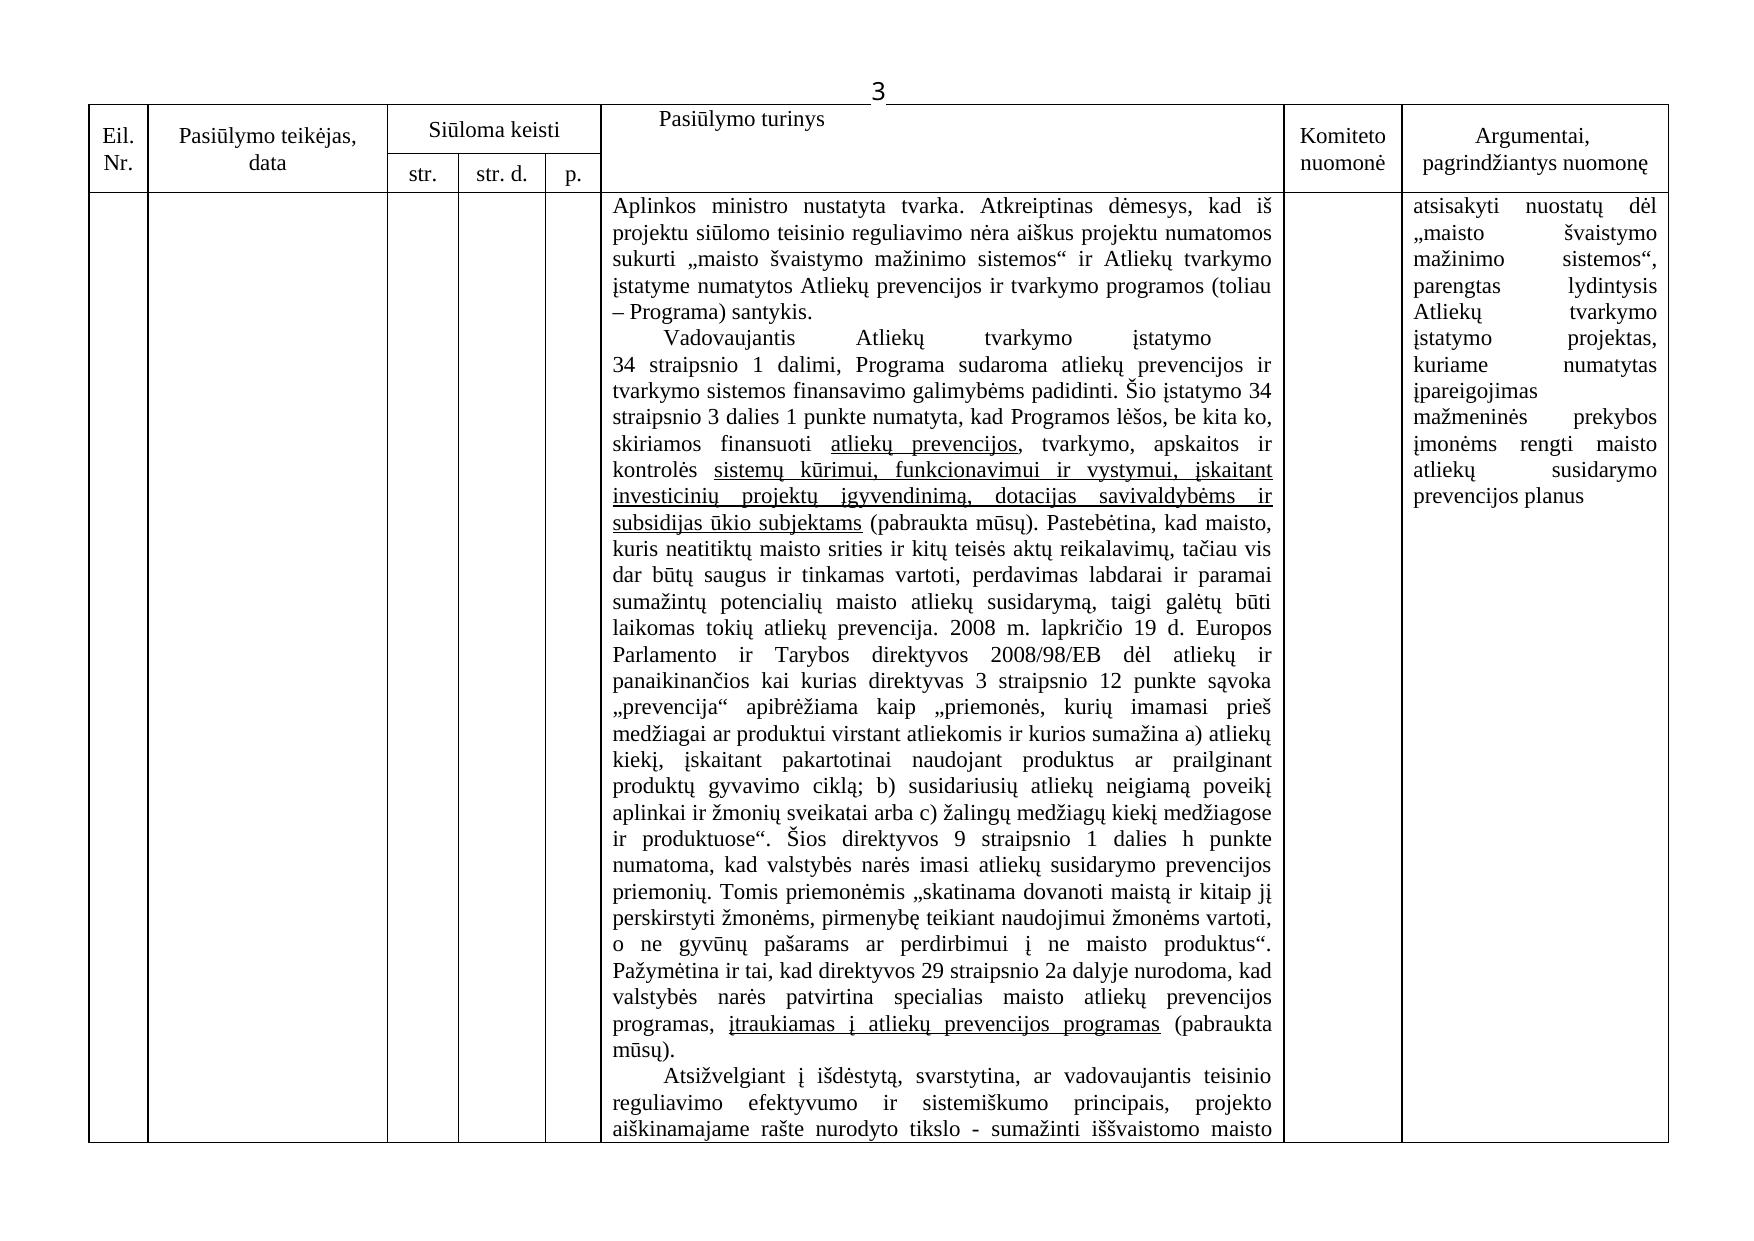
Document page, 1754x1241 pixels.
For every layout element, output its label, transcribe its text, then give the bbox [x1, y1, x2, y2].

table_header Komiteto nuomonė [1285, 105, 1401, 192]
table_cell [90, 193, 147, 1141]
table_cell p. [546, 154, 600, 192]
table_header Pasiūlymo teikėjas, data [149, 105, 387, 192]
table_header Eil. Nr. [90, 105, 147, 192]
table_header Siūloma keisti [388, 105, 600, 153]
table_cell [459, 193, 545, 1141]
table_cell [1285, 193, 1401, 1141]
table_cell [149, 193, 387, 1141]
table_cell atsisakyti nuostatų dėl „maisto švaistymo mažinimo sistemos“, parengtas lydintysis Atliekų tvarkymo įstatymo projektas, kuriame numatytas įpareigojimas mažmeninės prekybos įmonėms rengti maisto atliekų susidarymo prevencijos planus [1403, 193, 1668, 1141]
table_cell str. [388, 154, 458, 192]
table_cell [546, 193, 600, 1141]
table_cell Aplinkos ministro nustatyta tvarka. Atkreiptinas dėmesys, kad iš projektu siūlomo teisinio reguliavimo nėra aiškus projektu numatomos sukurti „maisto švaistymo mažinimo sistemos“ ir Atliekų tvarkymo įstatyme numatytos Atliekų prevencijos ir tvarkymo programos (toliau – Programa) santykis. Vadovaujantis Atliekų tvarkymo įstatymo 34 straipsnio 1 dalimi, Programa sudaroma atliekų prevencijos ir tvarkymo sistemos finansavimo galimybėms padidinti. Šio įstatymo 34 straipsnio 3 dalies 1 punkte numatyta, kad Programos lėšos, be kita ko, skiriamos finansuoti atliekų prevencijos, tvarkymo, apskaitos ir kontrolės sistemų kūrimui, funkcionavimui ir vystymui, įskaitant investicinių projektų įgyvendinimą, dotacijas savivaldybėms ir subsidijas ūkio subjektams (pabraukta mūsų). Pastebėtina, kad maisto, kuris neatitiktų maisto srities ir kitų teisės aktų reikalavimų, tačiau vis dar būtų saugus ir tinkamas vartoti, perdavimas labdarai ir paramai sumažintų potencialių maisto atliekų susidarymą, taigi galėtų būti laikomas tokių atliekų prevencija. 2008 m. lapkričio 19 d. Europos Parlamento ir Tarybos direktyvos 2008/98/EB dėl atliekų ir panaikinančios kai kurias direktyvas 3 straipsnio 12 punkte sąvoka „prevencija“ apibrėžiama kaip „priemonės, kurių imamasi prieš medžiagai ar produktui virstant atliekomis ir kurios sumažina a) atliekų kiekį, įskaitant pakartotinai naudojant produktus ar prailginant produktų gyvavimo ciklą; b) susidariusių atliekų neigiamą poveikį aplinkai ir žmonių sveikatai arba c) žalingų medžiagų kiekį medžiagose ir produktuose“. Šios direktyvos 9 straipsnio 1 dalies h punkte numatoma, kad valstybės narės imasi atliekų susidarymo prevencijos priemonių. Tomis priemonėmis „skatinama dovanoti maistą ir kitaip jį perskirstyti žmonėms, pirmenybę teikiant naudojimui žmonėms vartoti, o ne gyvūnų pašarams ar perdirbimui į ne maisto produktus“. Pažymėtina ir tai, kad direktyvos 29 straipsnio 2a dalyje nurodoma, kad valstybės narės patvirtina specialias maisto atliekų prevencijos programas, įtraukiamas į atliekų prevencijos programas (pabraukta mūsų). Atsižvelgiant į išdėstytą, svarstytina, ar vadovaujantis teisinio reguliavimo efektyvumo ir sistemiškumo principais, projekto aiškinamajame rašte nurodyto tikslo - sumažinti iššvaistomo maisto [602, 193, 1283, 1141]
table_cell str. d. [459, 154, 545, 192]
table_cell [388, 193, 458, 1141]
table_header Pasiūlymo turinys [602, 105, 1283, 192]
table_header Argumentai, pagrindžiantys nuomonę [1403, 105, 1668, 192]
